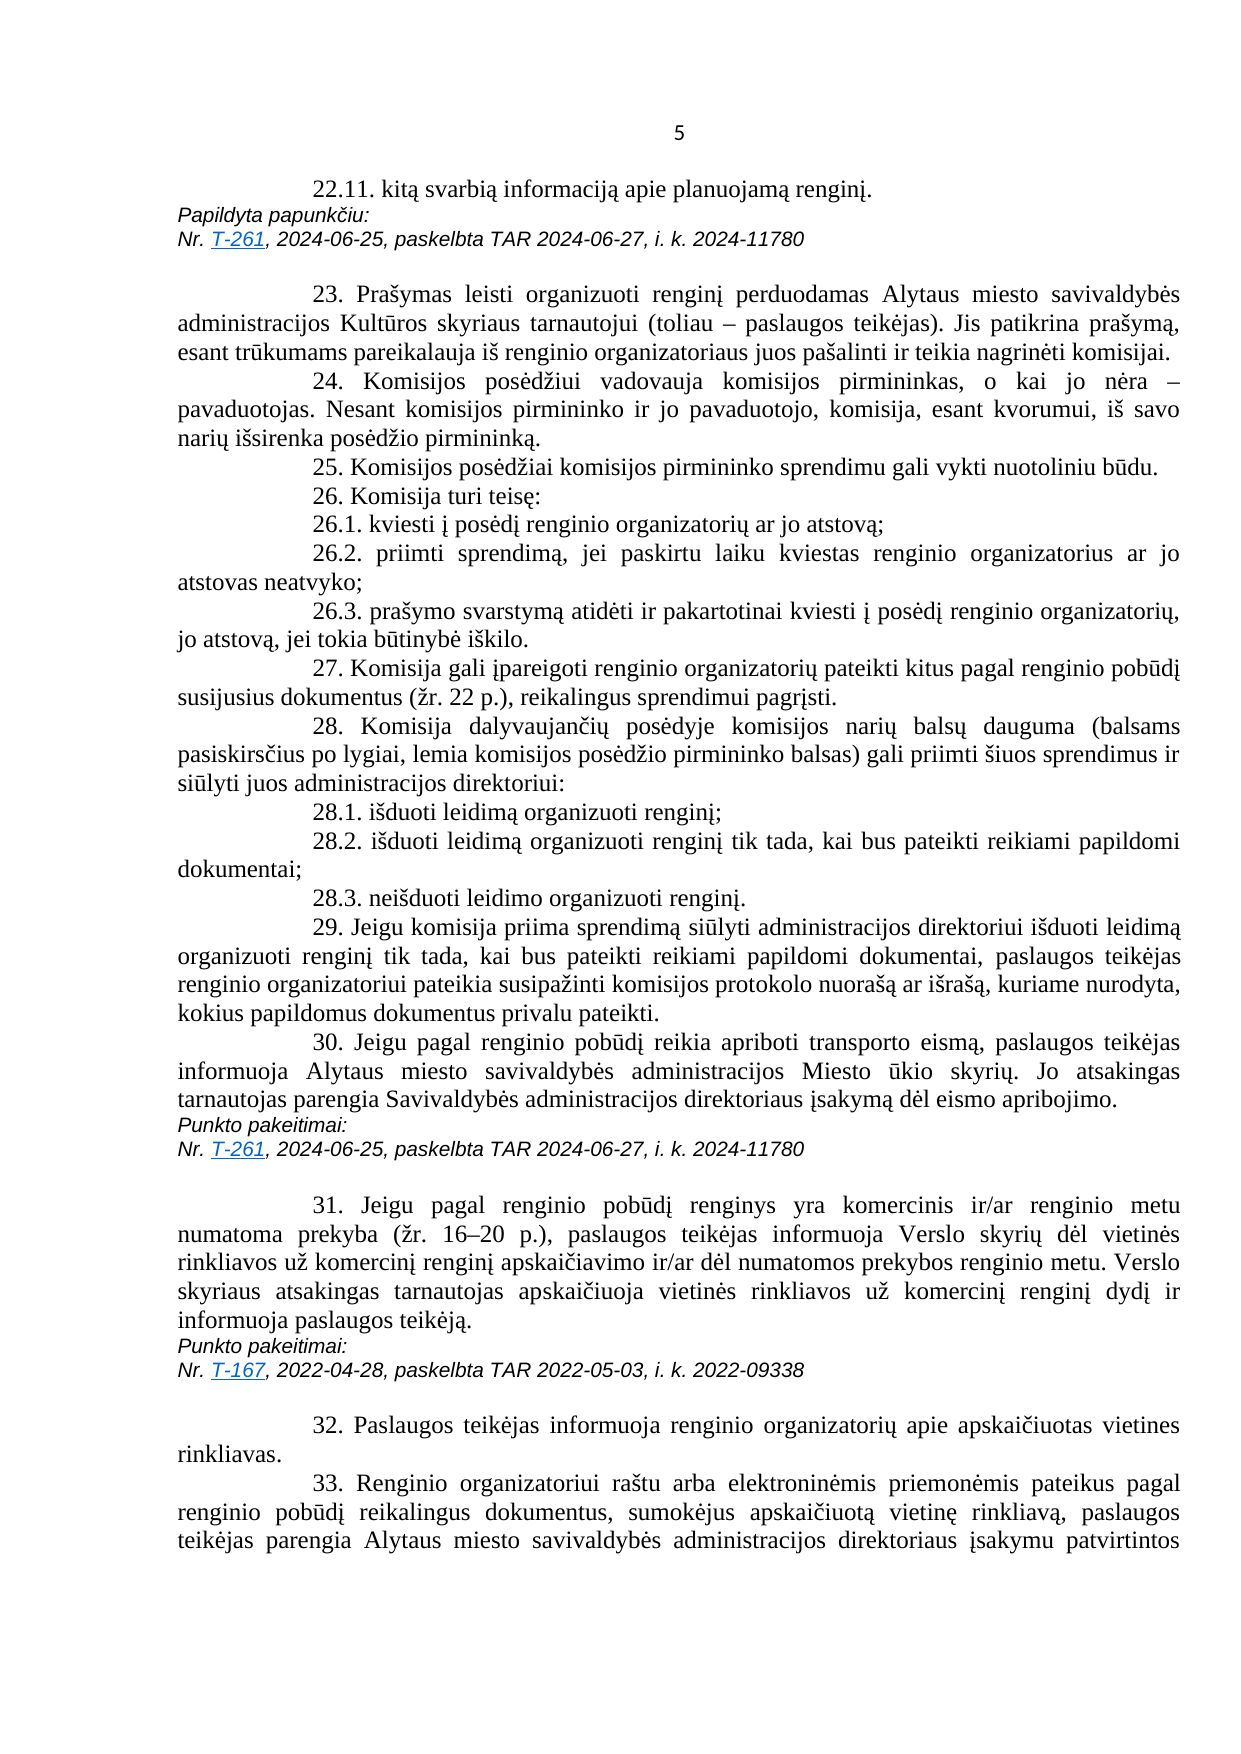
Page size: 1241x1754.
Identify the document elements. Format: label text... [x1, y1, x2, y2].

text 27. Komisija gali įpareigoti renginio organizatorių pateikti kitus pagal renginio pobūdį susijusius dokumentus (žr. 22 p.), reikalingus sprendimui pagrįsti. [177, 653, 1181, 711]
text 22.11. kitą svarbią informaciją apie planuojamą renginį. [177, 174, 1181, 203]
text 28.3. neišduoti leidimo organizuoti renginį. [177, 883, 1181, 912]
text Nr. T-167, 2022-04-28, paskelbta TAR 2022-05-03, i. k. 2022-09338 [177, 1358, 1181, 1382]
text Nr. T-261, 2024-06-25, paskelbta TAR 2024-06-27, i. k. 2024-11780 [177, 1137, 1181, 1161]
text 31. Jeigu pagal renginio pobūdį renginys yra komercinis ir/ar renginio metu numatoma prekyba (žr. 16–20 p.), paslaugos teikėjas informuoja Verslo skyrių dėl vietinės rinkliavos už komercinį renginį apskaičiavimo ir/ar dėl numatomos prekybos renginio metu. Verslo skyriaus atsakingas tarnautojas apskaičiuoja vietinės rinkliavos už komercinį renginį dydį ir informuoja paslaugos teikėją. [177, 1190, 1181, 1334]
text Punkto pakeitimai: [177, 1334, 1181, 1358]
text 24. Komisijos posėdžiui vadovauja komisijos pirmininkas, o kai jo nėra – pavaduotojas. Nesant komisijos pirmininko ir jo pavaduotojo, komisija, esant kvorumui, iš savo narių išsirenka posėdžio pirmininką. [177, 366, 1181, 452]
text 26.3. prašymo svarstymą atidėti ir pakartotinai kviesti į posėdį renginio organizatorių, jo atstovą, jei tokia būtinybė iškilo. [177, 596, 1181, 653]
text 26.2. priimti sprendimą, jei paskirtu laiku kviestas renginio organizatorius ar jo atstovas neatvyko; [177, 538, 1181, 596]
text Papildyta papunkčiu: [177, 203, 1181, 227]
text 28. Komisija dalyvaujančių posėdyje komisijos narių balsų dauguma (balsams pasiskirsčius po lygiai, lemia komisijos posėdžio pirmininko balsas) gali priimti šiuos sprendimus ir siūlyti juos administracijos direktoriui: [177, 711, 1181, 797]
text 28.2. išduoti leidimą organizuoti renginį tik tada, kai bus pateikti reikiami papildomi dokumentai; [177, 826, 1181, 883]
text Punkto pakeitimai: [177, 1113, 1181, 1137]
text 25. Komisijos posėdžiai komisijos pirmininko sprendimu gali vykti nuotoliniu būdu. [177, 452, 1181, 481]
text 32. Paslaugos teikėjas informuoja renginio organizatorių apie apskaičiuotas vietines rinkliavas. [177, 1410, 1181, 1468]
text 30. Jeigu pagal renginio pobūdį reikia apriboti transporto eismą, paslaugos teikėjas informuoja Alytaus miesto savivaldybės administracijos Miesto ūkio skyrių. Jo atsakingas tarnautojas parengia Savivaldybės administracijos direktoriaus įsakymą dėl eismo apribojimo. [177, 1027, 1181, 1113]
text 28.1. išduoti leidimą organizuoti renginį; [177, 797, 1181, 826]
text Nr. T-261, 2024-06-25, paskelbta TAR 2024-06-27, i. k. 2024-11780 [177, 227, 1181, 251]
text 33. Renginio organizatoriui raštu arba elektroninėmis priemonėmis pateikus pagal renginio pobūdį reikalingus dokumentus, sumokėjus apskaičiuotą vietinę rinkliavą, paslaugos teikėjas parengia Alytaus miesto savivaldybės administracijos direktoriaus įsakymu patvirtintos [177, 1468, 1181, 1554]
text 26.1. kviesti į posėdį renginio organizatorių ar jo atstovą; [177, 509, 1181, 538]
text 29. Jeigu komisija priima sprendimą siūlyti administracijos direktoriui išduoti leidimą organizuoti renginį tik tada, kai bus pateikti reikiami papildomi dokumentai, paslaugos teikėjas renginio organizatoriui pateikia susipažinti komisijos protokolo nuorašą ar išrašą, kuriame nurodyta, kokius papildomus dokumentus privalu pateikti. [177, 912, 1181, 1027]
text 23. Prašymas leisti organizuoti renginį perduodamas Alytaus miesto savivaldybės administracijos Kultūros skyriaus tarnautojui (toliau – paslaugos teikėjas). Jis patikrina prašymą, esant trūkumams pareikalauja iš renginio organizatoriaus juos pašalinti ir teikia nagrinėti komisijai. [177, 279, 1181, 366]
text 26. Komisija turi teisę: [177, 481, 1181, 509]
